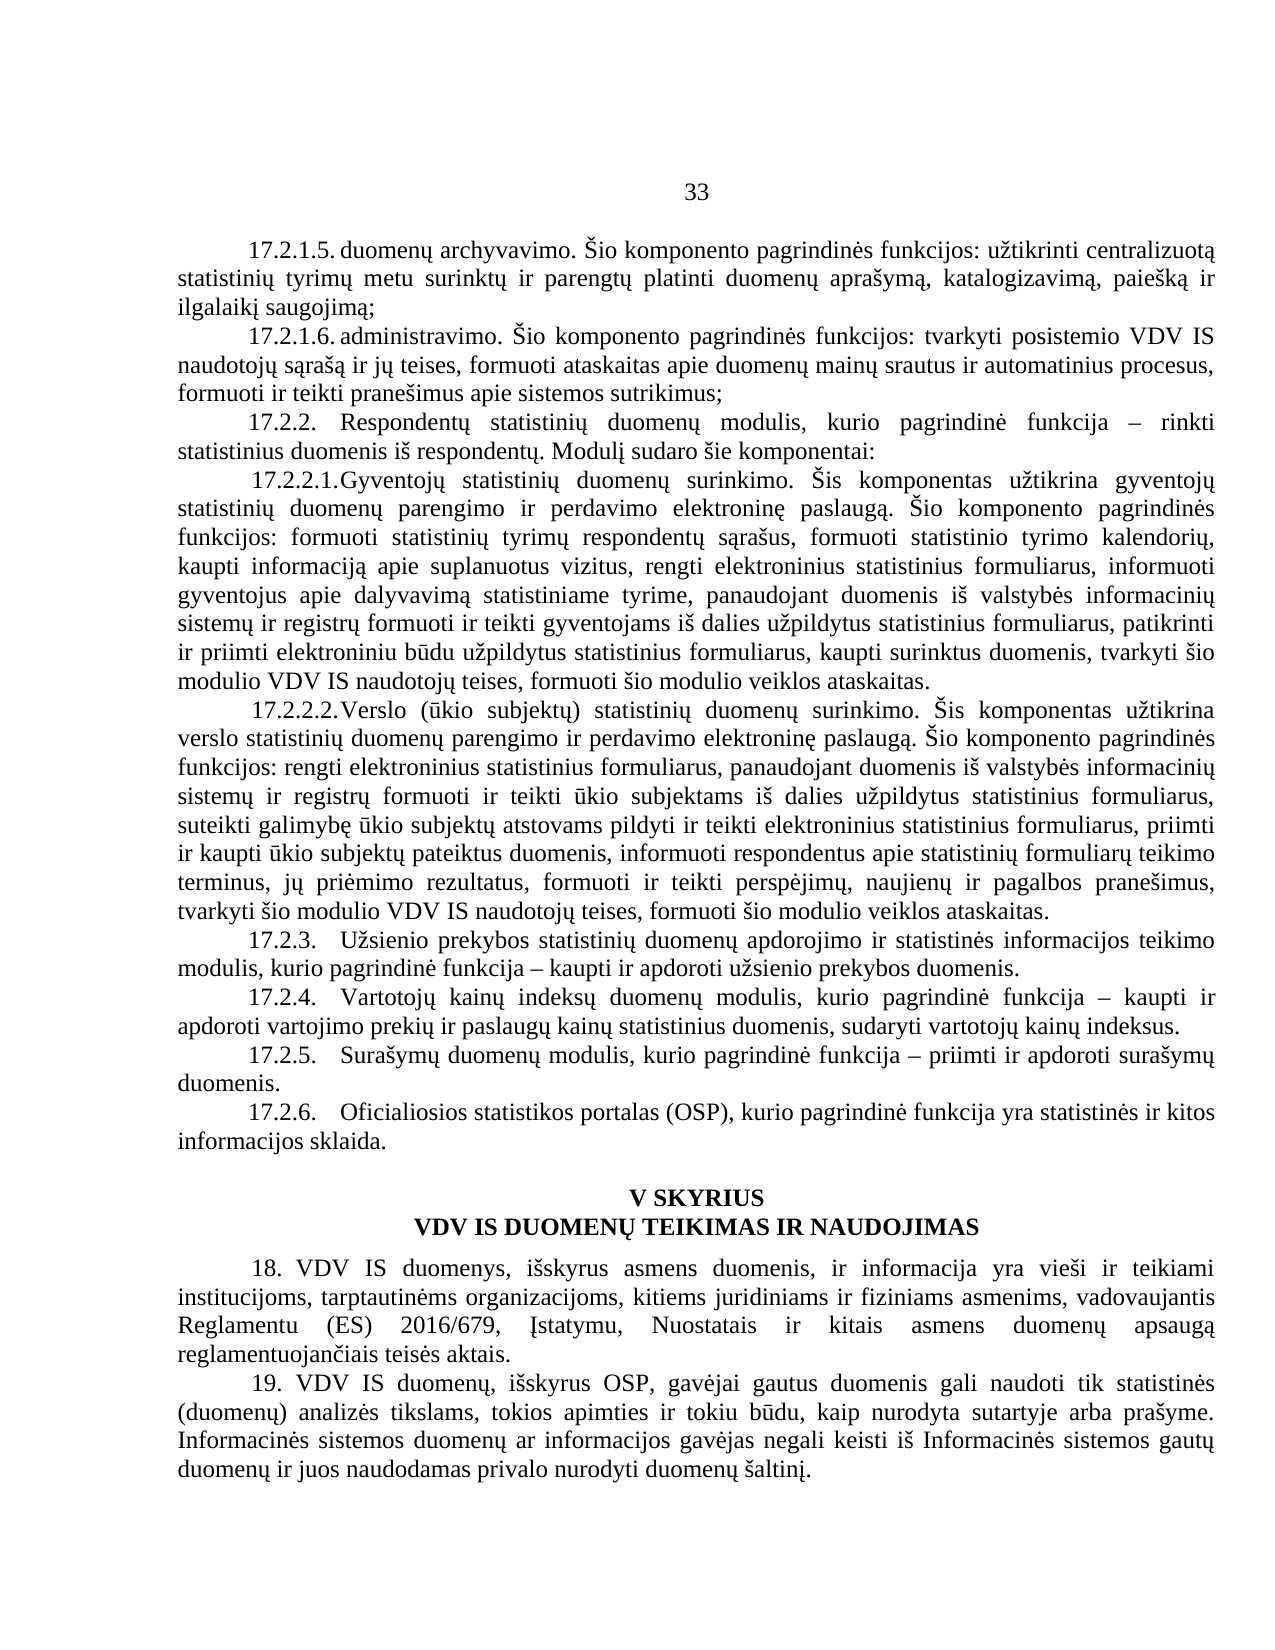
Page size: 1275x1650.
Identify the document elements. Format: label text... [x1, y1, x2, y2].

text VDV IS DUOMENŲ TEIKIMAS IR NAUDOJIMAS [177, 1212, 1216, 1241]
text 17.2.2.1. Gyventojų statistinių duomenų surinkimo. Šis komponentas užtikrina gyventojų statistinių duomenų parengimo ir perdavimo elektroninę paslaugą. Šio komponento pagrindinės funkcijos: formuoti statistinių tyrimų respondentų sąrašus, formuoti statistinio tyrimo kalendorių, kaupti informaciją apie suplanuotus vizitus, rengti elektroninius statistinius formuliarus, informuoti gyventojus apie dalyvavimą statistiniame tyrime, panaudojant duomenis iš valstybės informacinių sistemų ir registrų formuoti ir teikti gyventojams iš dalies užpildytus statistinius formuliarus, patikrinti ir priimti elektroniniu būdu užpildytus statistinius formuliarus, kaupti surinktus duomenis, tvarkyti šio modulio VDV IS naudotojų teises, formuoti šio modulio veiklos ataskaitas. [177, 465, 1216, 695]
text 17.2.2.2. Verslo (ūkio subjektų) statistinių duomenų surinkimo. Šis komponentas užtikrina verslo statistinių duomenų parengimo ir perdavimo elektroninę paslaugą. Šio komponento pagrindinės funkcijos: rengti elektroninius statistinius formuliarus, panaudojant duomenis iš valstybės informacinių sistemų ir registrų formuoti ir teikti ūkio subjektams iš dalies užpildytus statistinius formuliarus, suteikti galimybę ūkio subjektų atstovams pildyti ir teikti elektroninius statistinius formuliarus, priimti ir kaupti ūkio subjektų pateiktus duomenis, informuoti respondentus apie statistinių formuliarų teikimo terminus, jų priėmimo rezultatus, formuoti ir teikti perspėjimų, naujienų ir pagalbos pranešimus, tvarkyti šio modulio VDV IS naudotojų teises, formuoti šio modulio veiklos ataskaitas. [177, 695, 1216, 925]
text V SKYRIUS [177, 1183, 1216, 1212]
text 18. VDV IS duomenys, išskyrus asmens duomenis, ir informacija yra vieši ir teikiami institucijoms, tarptautinėms organizacijoms, kitiems juridiniams ir fiziniams asmenims, vadovaujantis Reglamentu (ES) 2016/679, Įstatymu, Nuostatais ir kitais asmens duomenų apsaugą reglamentuojančiais teisės aktais. [177, 1253, 1216, 1368]
text 17.2.3. Užsienio prekybos statistinių duomenų apdorojimo ir statistinės informacijos teikimo modulis, kurio pagrindinė funkcija – kaupti ir apdoroti užsienio prekybos duomenis. [177, 925, 1216, 982]
text 19. VDV IS duomenų, išskyrus OSP, gavėjai gautus duomenis gali naudoti tik statistinės (duomenų) analizės tikslams, tokios apimties ir tokiu būdu, kaip nurodyta sutartyje arba prašyme. Informacinės sistemos duomenų ar informacijos gavėjas negali keisti iš Informacinės sistemos gautų duomenų ir juos naudodamas privalo nurodyti duomenų šaltinį. [177, 1368, 1216, 1483]
text 17.2.1.5. duomenų archyvavimo. Šio komponento pagrindinės funkcijos: užtikrinti centralizuotą statistinių tyrimų metu surinktų ir parengtų platinti duomenų aprašymą, katalogizavimą, paiešką ir ilgalaikį saugojimą; [177, 235, 1216, 321]
text 17.2.4. Vartotojų kainų indeksų duomenų modulis, kurio pagrindinė funkcija – kaupti ir apdoroti vartojimo prekių ir paslaugų kainų statistinius duomenis, sudaryti vartotojų kainų indeksus. [177, 982, 1216, 1040]
text 17.2.5. Surašymų duomenų modulis, kurio pagrindinė funkcija – priimti ir apdoroti surašymų duomenis. [177, 1040, 1216, 1097]
text 17.2.6. Oficialiosios statistikos portalas (OSP), kurio pagrindinė funkcija yra statistinės ir kitos informacijos sklaida. [177, 1097, 1216, 1155]
text 17.2.1.6. administravimo. Šio komponento pagrindinės funkcijos: tvarkyti posistemio VDV IS naudotojų sąrašą ir jų teises, formuoti ataskaitas apie duomenų mainų srautus ir automatinius procesus, formuoti ir teikti pranešimus apie sistemos sutrikimus; [177, 321, 1216, 407]
text 17.2.2. Respondentų statistinių duomenų modulis, kurio pagrindinė funkcija – rinkti statistinius duomenis iš respondentų. Modulį sudaro šie komponentai: [177, 407, 1216, 465]
